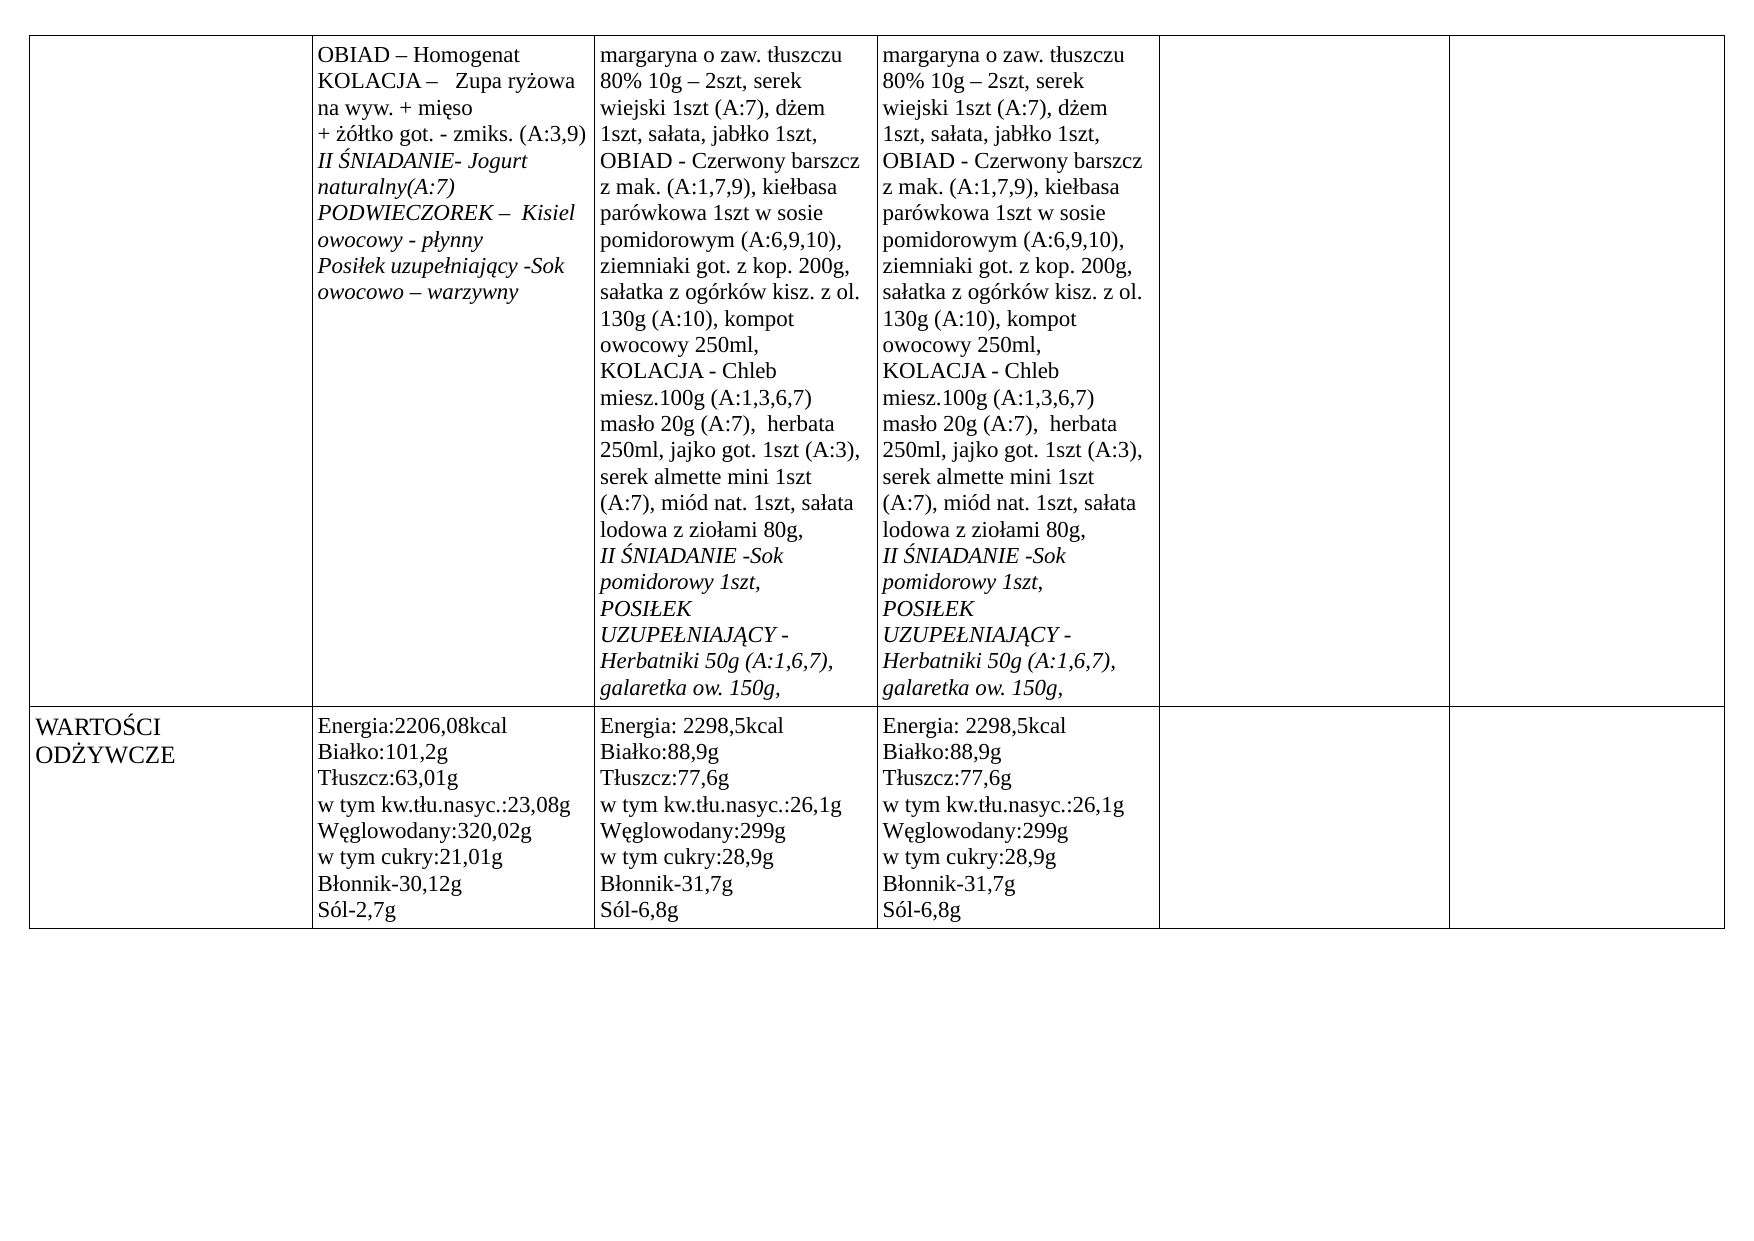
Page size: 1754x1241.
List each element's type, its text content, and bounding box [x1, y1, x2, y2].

table_cell [30, 36, 312, 706]
table_cell Energia: 2298,5kcal Białko:88,9g Tłuszcz:77,6g w tym kw.tłu.nasyc.:26,1g Węglowodany:299g w tym cukry:28,9g Błonnik-31,7g Sól-6,8g [595, 707, 877, 928]
table_cell OBIAD – Homogenat KOLACJA – Zupa ryżowa na wyw. + mięso + żółtko got. - zmiks. (A:3,9) II ŚNIADANIE- Jogurt naturalny(A:7) PODWIECZOREK – Kisiel owocowy - płynny Posiłek uzupełniający -Sok owocowo – warzywny [313, 36, 594, 706]
table_cell margaryna o zaw. tłuszczu 80% 10g – 2szt, serek wiejski 1szt (A:7), dżem 1szt, sałata, jabłko 1szt, OBIAD - Czerwony barszcz z mak. (A:1,7,9), kiełbasa parówkowa 1szt w sosie pomidorowym (A:6,9,10), ziemniaki got. z kop. 200g, sałatka z ogórków kisz. z ol. 130g (A:10), kompot owocowy 250ml, KOLACJA - Chleb miesz.100g (A:1,3,6,7) masło 20g (A:7), herbata 250ml, jajko got. 1szt (A:3), serek almette mini 1szt (A:7), miód nat. 1szt, sałata lodowa z ziołami 80g, II ŚNIADANIE -Sok pomidorowy 1szt, POSIŁEK UZUPEŁNIAJĄCY - Herbatniki 50g (A:1,6,7), galaretka ow. 150g, [595, 36, 877, 706]
table_cell [1450, 36, 1724, 706]
table_cell Energia:2206,08kcal Białko:101,2g Tłuszcz:63,01g w tym kw.tłu.nasyc.:23,08g Węglowodany:320,02g w tym cukry:21,01g Błonnik-30,12g Sól-2,7g [313, 707, 594, 928]
table_cell [1160, 707, 1449, 928]
table_cell margaryna o zaw. tłuszczu 80% 10g – 2szt, serek wiejski 1szt (A:7), dżem 1szt, sałata, jabłko 1szt, OBIAD - Czerwony barszcz z mak. (A:1,7,9), kiełbasa parówkowa 1szt w sosie pomidorowym (A:6,9,10), ziemniaki got. z kop. 200g, sałatka z ogórków kisz. z ol. 130g (A:10), kompot owocowy 250ml, KOLACJA - Chleb miesz.100g (A:1,3,6,7) masło 20g (A:7), herbata 250ml, jajko got. 1szt (A:3), serek almette mini 1szt (A:7), miód nat. 1szt, sałata lodowa z ziołami 80g, II ŚNIADANIE -Sok pomidorowy 1szt, POSIŁEK UZUPEŁNIAJĄCY - Herbatniki 50g (A:1,6,7), galaretka ow. 150g, [878, 36, 1159, 706]
table_cell WARTOŚCI ODŻYWCZE [30, 707, 312, 928]
table_cell [1160, 36, 1449, 706]
table_cell Energia: 2298,5kcal Białko:88,9g Tłuszcz:77,6g w tym kw.tłu.nasyc.:26,1g Węglowodany:299g w tym cukry:28,9g Błonnik-31,7g Sól-6,8g [878, 707, 1159, 928]
table_cell [1450, 707, 1724, 928]
